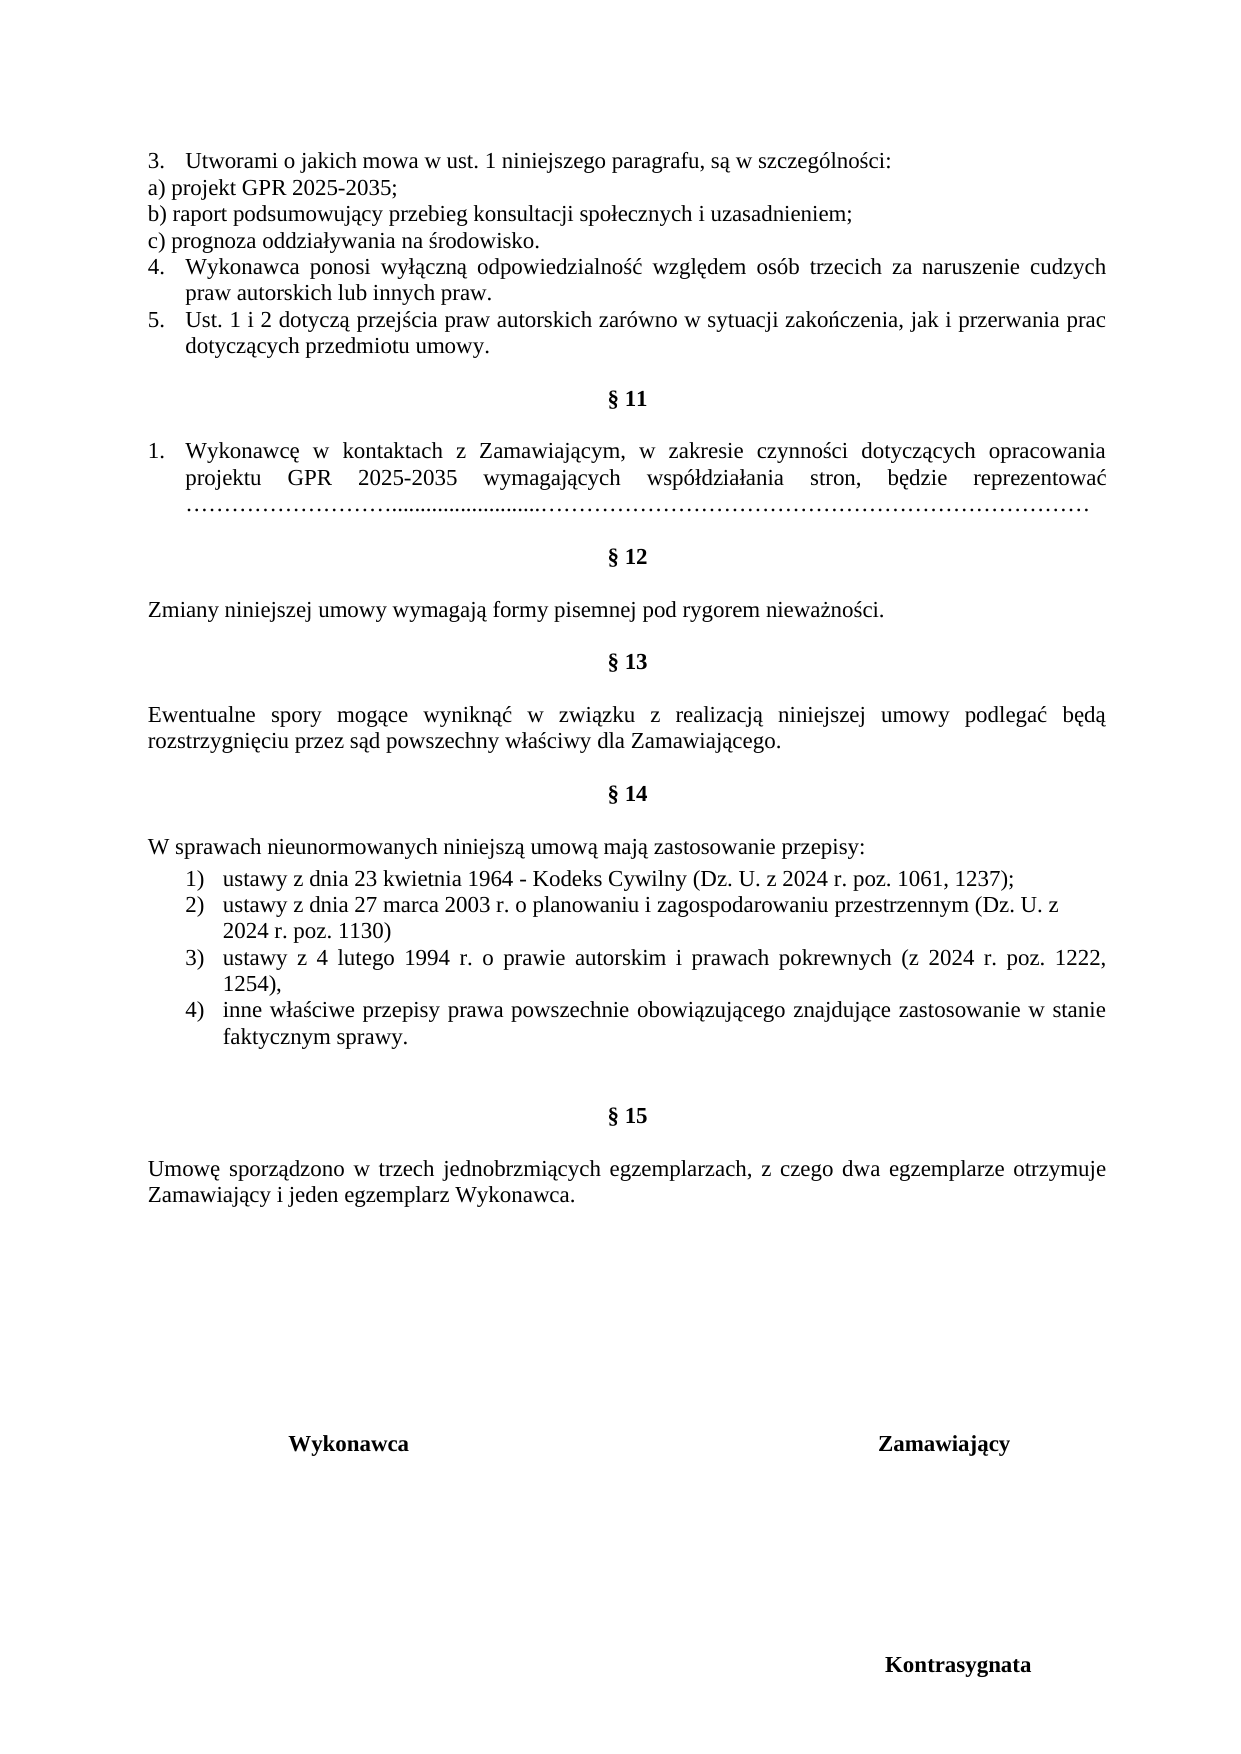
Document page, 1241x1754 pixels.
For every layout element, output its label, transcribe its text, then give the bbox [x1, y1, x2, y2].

text c) prognoza oddziaływania na środowisko. [148, 227, 1107, 253]
text W sprawach nieunormowanych niniejszą umową mają zastosowanie przepisy: [148, 833, 1107, 859]
text § 14 [148, 780, 1107, 806]
list ustawy z dnia 27 marca 2003 r. o planowaniu i zagospodarowaniu przestrzennym (Dz. U. z 2024 r. poz. 1130) [185, 891, 1107, 944]
list Wykonawcę w kontaktach z Zamawiającym, w zakresie czynności dotyczących opracowania projektu GPR 2025-2035 wymagających współdziałania stron, będzie reprezentować ………………………..........................……………………………………………………………… [148, 437, 1107, 517]
text a) projekt GPR 2025-2035; [148, 174, 1107, 200]
text Wykonawca Zamawiający [148, 1429, 1152, 1456]
text Umowę sporządzono w trzech jednobrzmiących egzemplarzach, z czego dwa egzemplarze otrzymuje Zamawiający i jeden egzemplarz Wykonawca. [148, 1155, 1107, 1207]
text § 13 [148, 648, 1107, 675]
list Ust. 1 i 2 dotyczą przejścia praw autorskich zarówno w sytuacji zakończenia, jak i przerwania prac dotyczących przedmiotu umowy. [148, 306, 1107, 358]
text § 11 [148, 385, 1107, 411]
text Kontrasygnata [148, 1652, 1152, 1678]
text b) raport podsumowujący przebieg konsultacji społecznych i uzasadnieniem; [148, 200, 1107, 227]
text Zmiany niniejszej umowy wymagają formy pisemnej pod rygorem nieważności. [148, 596, 1107, 622]
list Utworami o jakich mowa w ust. 1 niniejszego paragrafu, są w szczególności: [148, 148, 1107, 174]
text § 15 [148, 1102, 1107, 1128]
list ustawy z dnia 23 kwietnia 1964 - Kodeks Cywilny (Dz. U. z 2024 r. poz. 1061, 1237); [185, 865, 1107, 891]
list inne właściwe przepisy prawa powszechnie obowiązującego znajdujące zastosowanie w stanie faktycznym sprawy. [185, 997, 1107, 1049]
text § 12 [148, 543, 1107, 569]
list Wykonawca ponosi wyłączną odpowiedzialność względem osób trzecich za naruszenie cudzych praw autorskich lub innych praw. [148, 253, 1107, 306]
list ustawy z 4 lutego 1994 r. o prawie autorskim i prawach pokrewnych (z 2024 r. poz. 1222, 1254), [185, 944, 1107, 997]
text Ewentualne spory mogące wyniknąć w związku z realizacją niniejszej umowy podlegać będą rozstrzygnięciu przez sąd powszechny właściwy dla Zamawiającego. [148, 701, 1107, 754]
